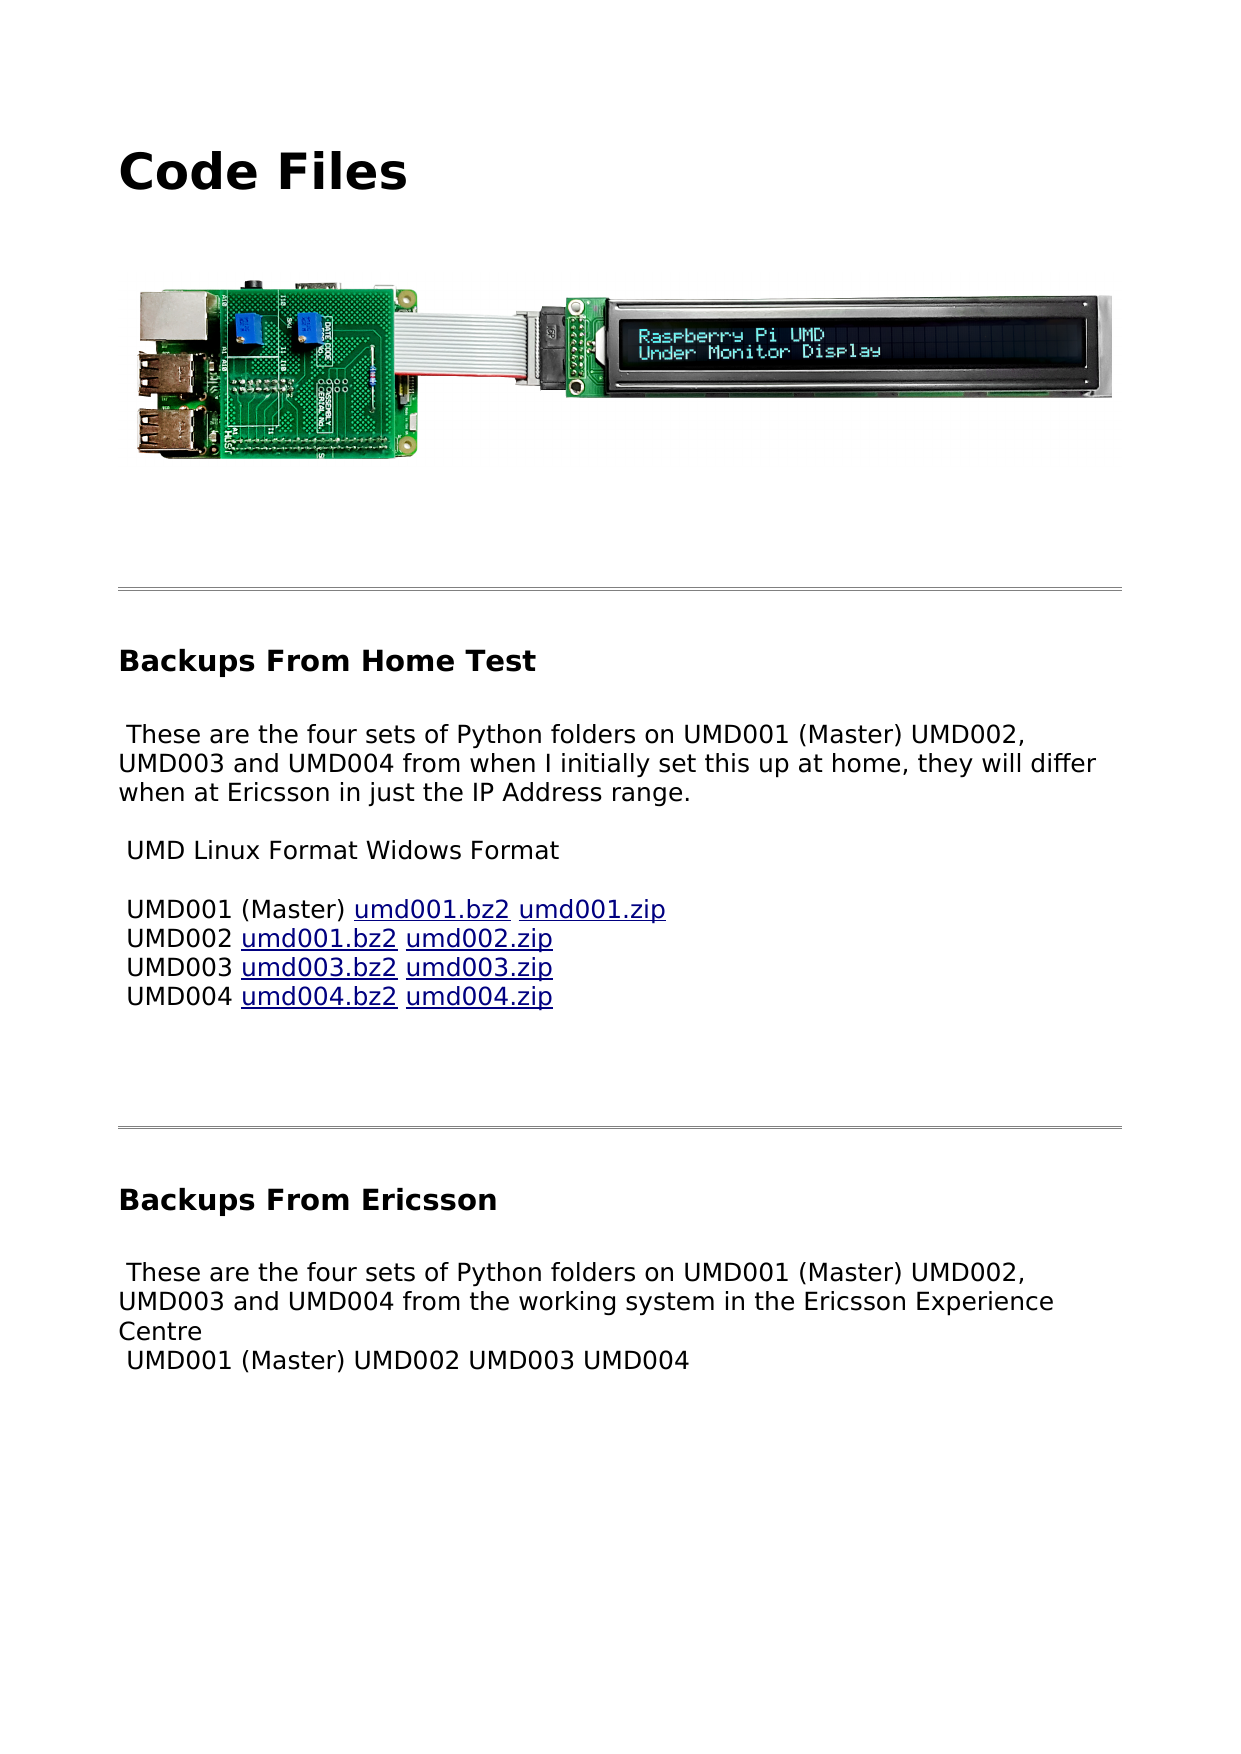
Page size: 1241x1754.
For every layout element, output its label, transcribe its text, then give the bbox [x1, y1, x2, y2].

text These are the four sets of Python folders on UMD001 (Master) UMD002, UMD003 and UMD004 from the working system in the Ericsson Experience Centre UMD001 (Master) UMD002 UMD003 UMD004 [118, 1229, 1122, 1433]
text These are the four sets of Python folders on UMD001 (Master) UMD002, UMD003 and UMD004 from when I initially set this up at home, they will differ when at Ericsson in just the IP Address range. UMD Linux Format Widows Format UMD001 (Master) umd001.bz2 umd001.zip UMD002 umd001.bz2 umd002.zip UMD003 umd003.bz2 umd003.zip UMD004 umd004.bz2 umd004.zip [118, 691, 1122, 1099]
picture [118, 272, 1123, 467]
subtitle Backups From Home Test [118, 644, 1122, 678]
subtitle Code Files [118, 143, 1122, 201]
subtitle Backups From Ericsson [118, 1183, 1122, 1217]
